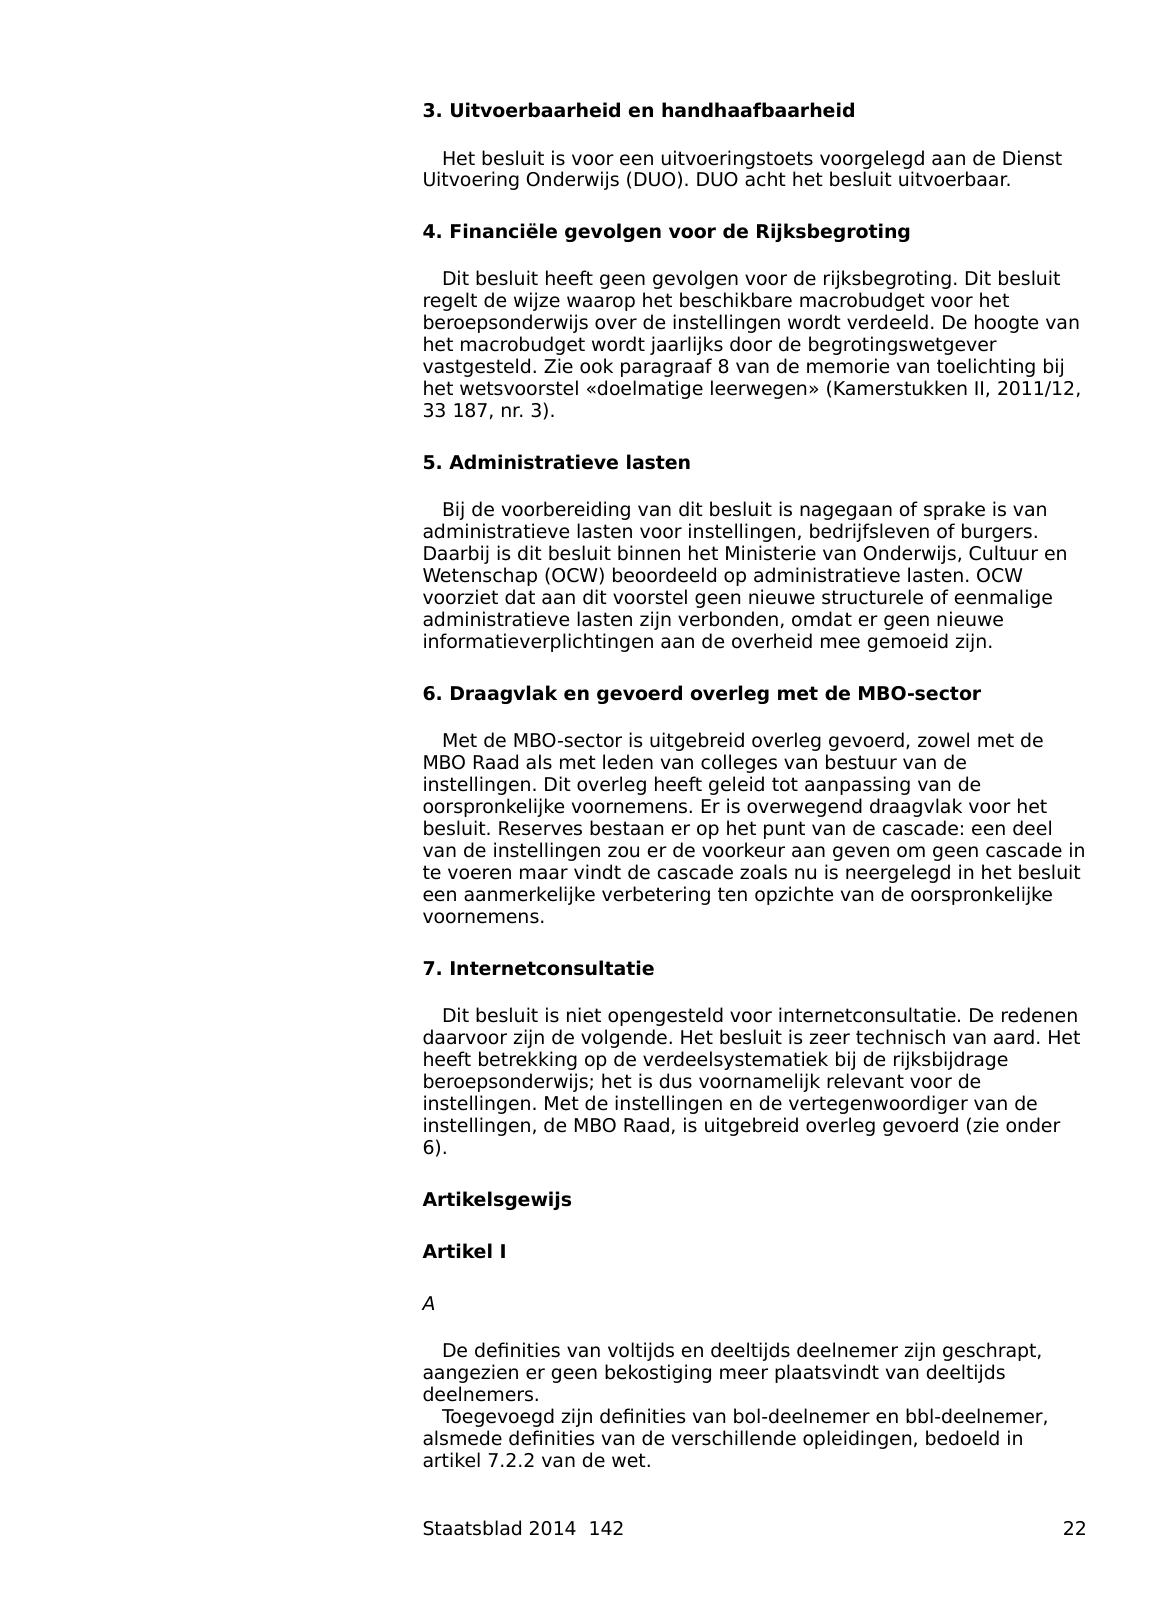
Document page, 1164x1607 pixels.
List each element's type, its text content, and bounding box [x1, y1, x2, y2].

subtitle Artikelsgewijs [422, 1189, 1087, 1211]
subtitle 4. Financiële gevolgen voor de Rijksbegroting [422, 221, 1087, 243]
text De definities van voltijds en deeltijds deelnemer zijn geschrapt, aangezien er geen bekostiging meer plaatsvindt van deeltijds deelnemers. [422, 1339, 1087, 1406]
text Het besluit is voor een uitvoeringstoets voorgelegd aan de Dienst Uitvoering Onderwijs (DUO). DUO acht het besluit uitvoerbaar. [422, 147, 1087, 191]
subtitle Artikel I [422, 1241, 1087, 1263]
subtitle 7. Internetconsultatie [422, 958, 1087, 980]
text Toegevoegd zijn definities van bol-deelnemer en bbl-deelnemer, alsmede definities van de verschillende opleidingen, bedoeld in artikel 7.2.2 van de wet. [422, 1406, 1087, 1471]
text Dit besluit heeft geen gevolgen voor de rijksbegroting. Dit besluit regelt de wijze waarop het beschikbare macrobudget voor het beroepsonderwijs over de instellingen wordt verdeeld. De hoogte van het macrobudget wordt jaarlijks door de begrotingswetgever vastgesteld. Zie ook paragraaf 8 van de memorie van toelichting bij het wetsvoorstel «doelmatige leerwegen» (Kamerstukken II, 2011/12, 33 187, nr. 3). [422, 268, 1087, 422]
text Bij de voorbereiding van dit besluit is nagegaan of sprake is van administratieve lasten voor instellingen, bedrijfsleven of burgers. Daarbij is dit besluit binnen het Ministerie van Onderwijs, Cultuur en Wetenschap (OCW) beoordeeld op administratieve lasten. OCW voorziet dat aan dit voorstel geen nieuwe structurele of eenmalige administratieve lasten zijn verbonden, omdat er geen nieuwe informatieverplichtingen aan de overheid mee gemoeid zijn. [422, 499, 1087, 653]
subtitle 3. Uitvoerbaarheid en handhaafbaarheid [422, 100, 1087, 122]
subtitle 6. Draagvlak en gevoerd overleg met de MBO-sector [422, 683, 1087, 705]
subtitle A [422, 1293, 1087, 1314]
text Dit besluit is niet opengesteld voor internetconsultatie. De redenen daarvoor zijn de volgende. Het besluit is zeer technisch van aard. Het heeft betrekking op de verdeelsystematiek bij de rijksbijdrage beroepsonderwijs; het is dus voornamelijk relevant voor de instellingen. Met de instellingen en de vertegenwoordiger van de instellingen, de MBO Raad, is uitgebreid overleg gevoerd (zie onder 6). [422, 1005, 1087, 1159]
subtitle 5. Administratieve lasten [422, 452, 1087, 474]
text Met de MBO-sector is uitgebreid overleg gevoerd, zowel met de MBO Raad als met leden van colleges van bestuur van de instellingen. Dit overleg heeft geleid tot aanpassing van de oorspronkelijke voornemens. Er is overwegend draagvlak voor het besluit. Reserves bestaan er op het punt van de cascade: een deel van de instellingen zou er de voorkeur aan geven om geen cascade in te voeren maar vindt de cascade zoals nu is neergelegd in het besluit een aanmerkelijke verbetering ten opzichte van de oorspronkelijke voornemens. [422, 730, 1087, 928]
